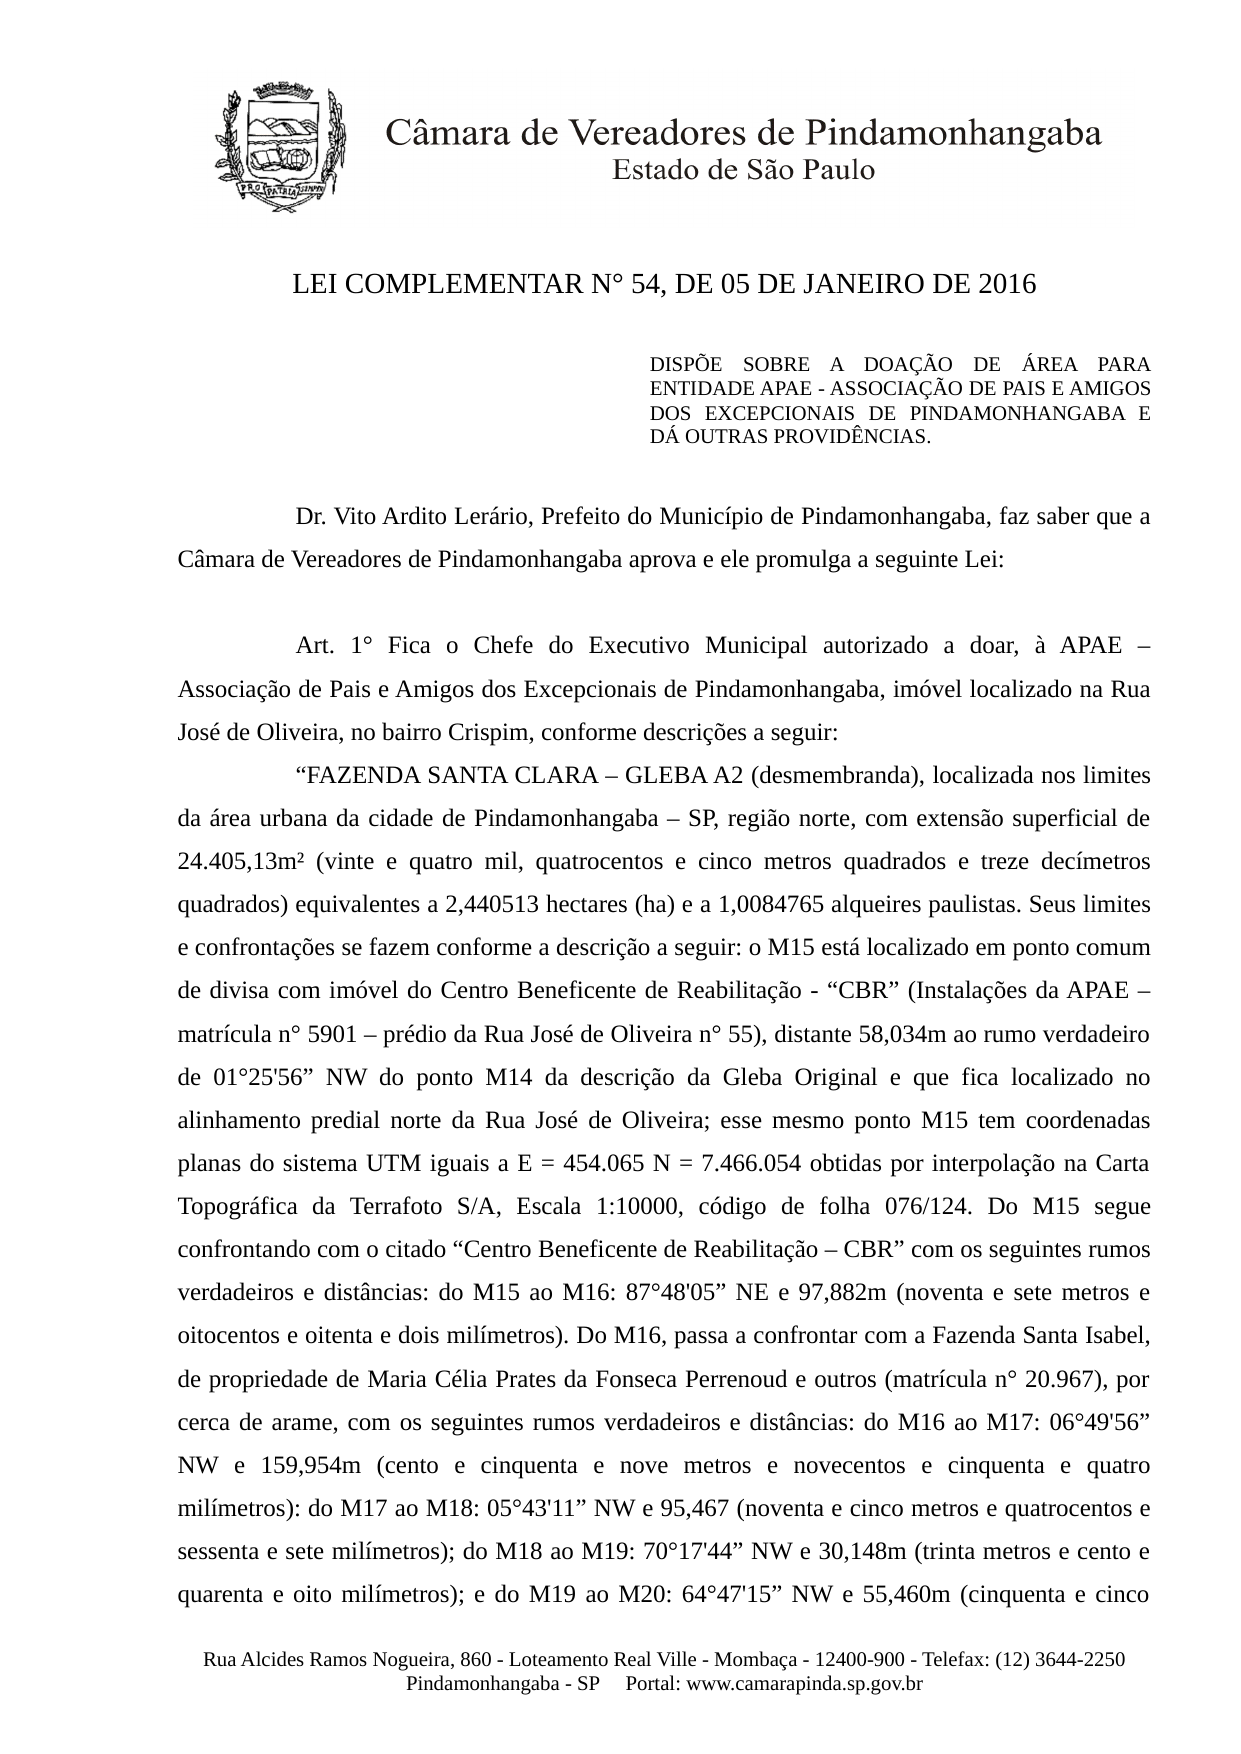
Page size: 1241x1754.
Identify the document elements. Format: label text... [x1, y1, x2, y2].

text Art. 1° Fica o Chefe do Executivo Municipal autorizado a doar, à APAE – Associação de Pais e Amigos dos Excepcionais de Pindamonhangaba, imóvel localizado na Rua José de Oliveira, no bairro Crispim, conforme descrições a seguir: [177, 631, 1152, 746]
picture [193, 68, 1135, 228]
text “FAZENDA SANTA CLARA – GLEBA A2 (desmembranda), localizada nos limites da área urbana da cidade de Pindamonhangaba – SP, região norte, com extensão superficial de 24.405,13m² (vinte e quatro mil, quatrocentos e cinco metros quadrados e treze decímetros quadrados) equivalentes a 2,440513 hectares (ha) e a 1,0084765 alqueires paulistas. Seus limites e confrontações se fazem conforme a descrição a seguir: o M15 está localizado em ponto comum de divisa com imóvel do Centro Beneficente de Reabilitação - “CBR” (Instalações da APAE – matrícula n° 5901 – prédio da Rua José de Oliveira n° 55), distante 58,034m ao rumo verdadeiro de 01°25'56” NW do ponto M14 da descrição da Gleba Original e que fica localizado no alinhamento predial norte da Rua José de Oliveira; esse mesmo ponto M15 tem coordenadas planas do sistema UTM iguais a E = 454.065 N = 7.466.054 obtidas por interpolação na Carta Topográfica da Terrafoto S/A, Escala 1:10000, código de folha 076/124. Do M15 segue confrontando com o citado “Centro Beneficente de Reabilitação – CBR” com os seguintes rumos verdadeiros e distâncias: do M15 ao M16: 87°48'05” NE e 97,882m (noventa e sete metros e oitocentos e oitenta e dois milímetros). Do M16, passa a confrontar com a Fazenda Santa Isabel, de propriedade de Maria Célia Prates da Fonseca Perrenoud e outros (matrícula n° 20.967), por cerca de arame, com os seguintes rumos verdadeiros e distâncias: do M16 ao M17: 06°49'56” NW e 159,954m (cento e cinquenta e nove metros e novecentos e cinquenta e quatro milímetros): do M17 ao M18: 05°43'11” NW e 95,467 (noventa e cinco metros e quatrocentos e sessenta e sete milímetros); do M18 ao M19: 70°17'44” NW e 30,148m (trinta metros e cento e quarenta e oito milímetros); e do M19 ao M20: 64°47'15” NW e 55,460m (cinquenta e cinco [177, 760, 1152, 1608]
text DISPÕE SOBRE A DOAÇÃO DE ÁREA PARA ENTIDADE APAE - ASSOCIAÇÃO DE PAIS E AMIGOS DOS EXCEPCIONAIS DE PINDAMONHANGABA E DÁ OUTRAS PROVIDÊNCIAS. [649, 352, 1152, 448]
text Dr. Vito Ardito Lerário, Prefeito do Município de Pindamonhangaba, faz saber que a Câmara de Vereadores de Pindamonhangaba aprova e ele promulga a seguinte Lei: [177, 501, 1152, 573]
text LEI COMPLEMENTAR N° 54, de 05 de janeiro de 2016 [177, 266, 1152, 299]
